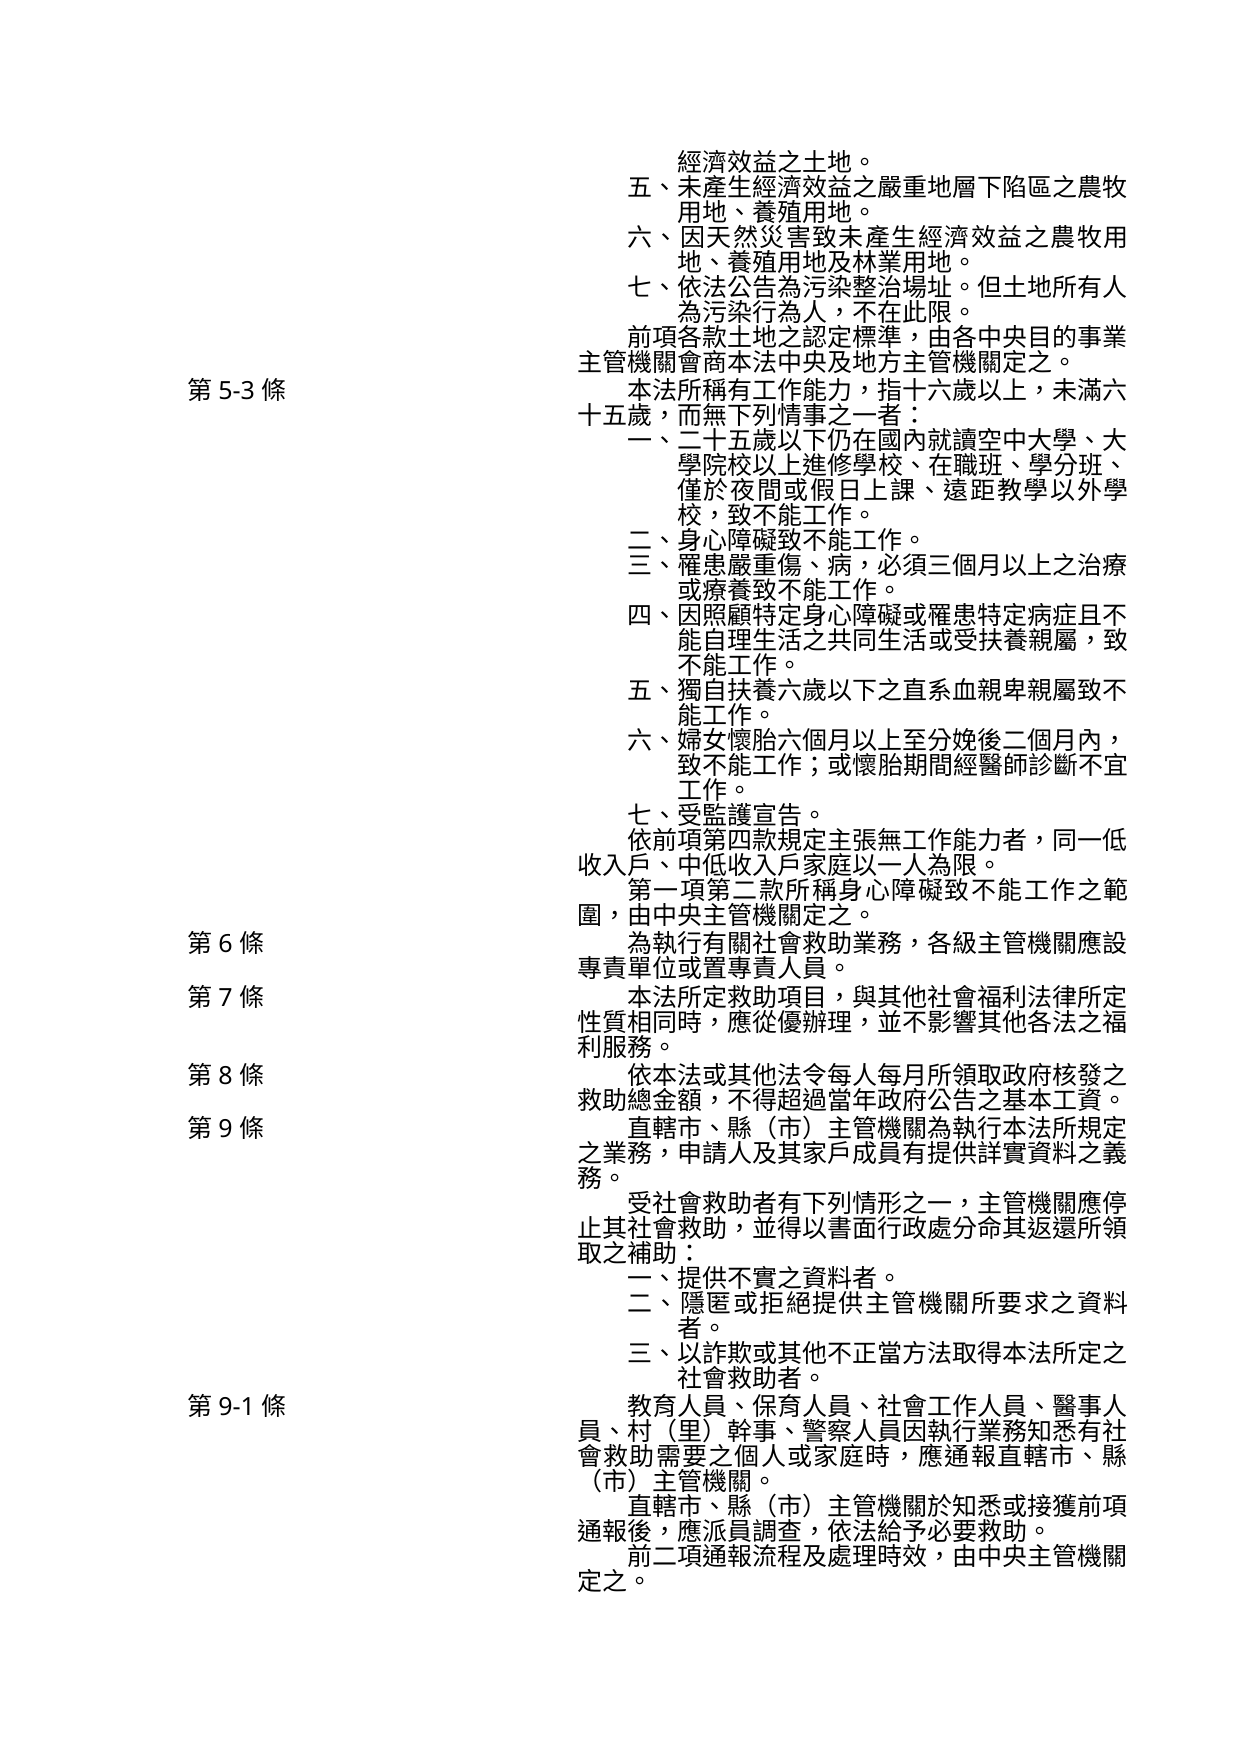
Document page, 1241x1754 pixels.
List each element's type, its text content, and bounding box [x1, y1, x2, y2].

table_cell 第 8 條 [186, 1063, 576, 1116]
table_cell 依本法或其他法令每人每月所領取政府核發之救助總金額，不得超過當年政府公告之基本工資。 [576, 1063, 1130, 1116]
table_cell 第 5-3 條 [186, 378, 576, 931]
table_cell [186, 150, 576, 378]
table_cell 第 9-1 條 [186, 1394, 576, 1597]
table_cell 經濟效益之土地。 五、未產生經濟效益之嚴重地層下陷區之農牧用地、養殖用地。 六、因天然災害致未產生經濟效益之農牧用地、養殖用地及林業用地。 七、依法公告為污染整治場址。但土地所有人為污染行為人，不在此限。 前項各款土地之認定標準，由各中央目的事業主管機關會商本法中央及地方主管機關定之。 [576, 150, 1130, 378]
table_cell 第 9 條 [186, 1116, 576, 1394]
table_cell 為執行有關社會救助業務，各級主管機關應設專責單位或置專責人員。 [576, 931, 1130, 984]
table_cell 第 6 條 [186, 931, 576, 984]
table_cell 第 7 條 [186, 984, 576, 1062]
table_cell 本法所稱有工作能力，指十六歲以上，未滿六十五歲，而無下列情事之一者： 一、二十五歲以下仍在國內就讀空中大學、大學院校以上進修學校、在職班、學分班、僅於夜間或假日上課、遠距教學以外學校，致不能工作。 二、身心障礙致不能工作。 三、罹患嚴重傷、病，必須三個月以上之治療或療養致不能工作。 四、因照顧特定身心障礙或罹患特定病症且不能自理生活之共同生活或受扶養親屬，致不能工作。 五、獨自扶養六歲以下之直系血親卑親屬致不能工作。 六、婦女懷胎六個月以上至分娩後二個月內，致不能工作；或懷胎期間經醫師診斷不宜工作。 七、受監護宣告。 依前項第四款規定主張無工作能力者，同一低收入戶、中低收入戶家庭以一人為限。 第一項第二款所稱身心障礙致不能工作之範圍，由中央主管機關定之。 [576, 378, 1130, 931]
table_cell 直轄市、縣（市）主管機關為執行本法所規定之業務，申請人及其家戶成員有提供詳實資料之義務。 受社會救助者有下列情形之一，主管機關應停止其社會救助，並得以書面行政處分命其返還所領取之補助： 一、提供不實之資料者。 二、隱匿或拒絕提供主管機關所要求之資料者。 三、以詐欺或其他不正當方法取得本法所定之社會救助者。 [576, 1116, 1130, 1394]
table_cell 教育人員、保育人員、社會工作人員、醫事人員、村（里）幹事、警察人員因執行業務知悉有社會救助需要之個人或家庭時，應通報直轄市、縣（市）主管機關。 直轄市、縣（市）主管機關於知悉或接獲前項通報後，應派員調查，依法給予必要救助。 前二項通報流程及處理時效，由中央主管機關定之。 [576, 1394, 1130, 1597]
table_cell 本法所定救助項目，與其他社會福利法律所定性質相同時，應從優辦理，並不影響其他各法之福利服務。 [576, 984, 1130, 1062]
